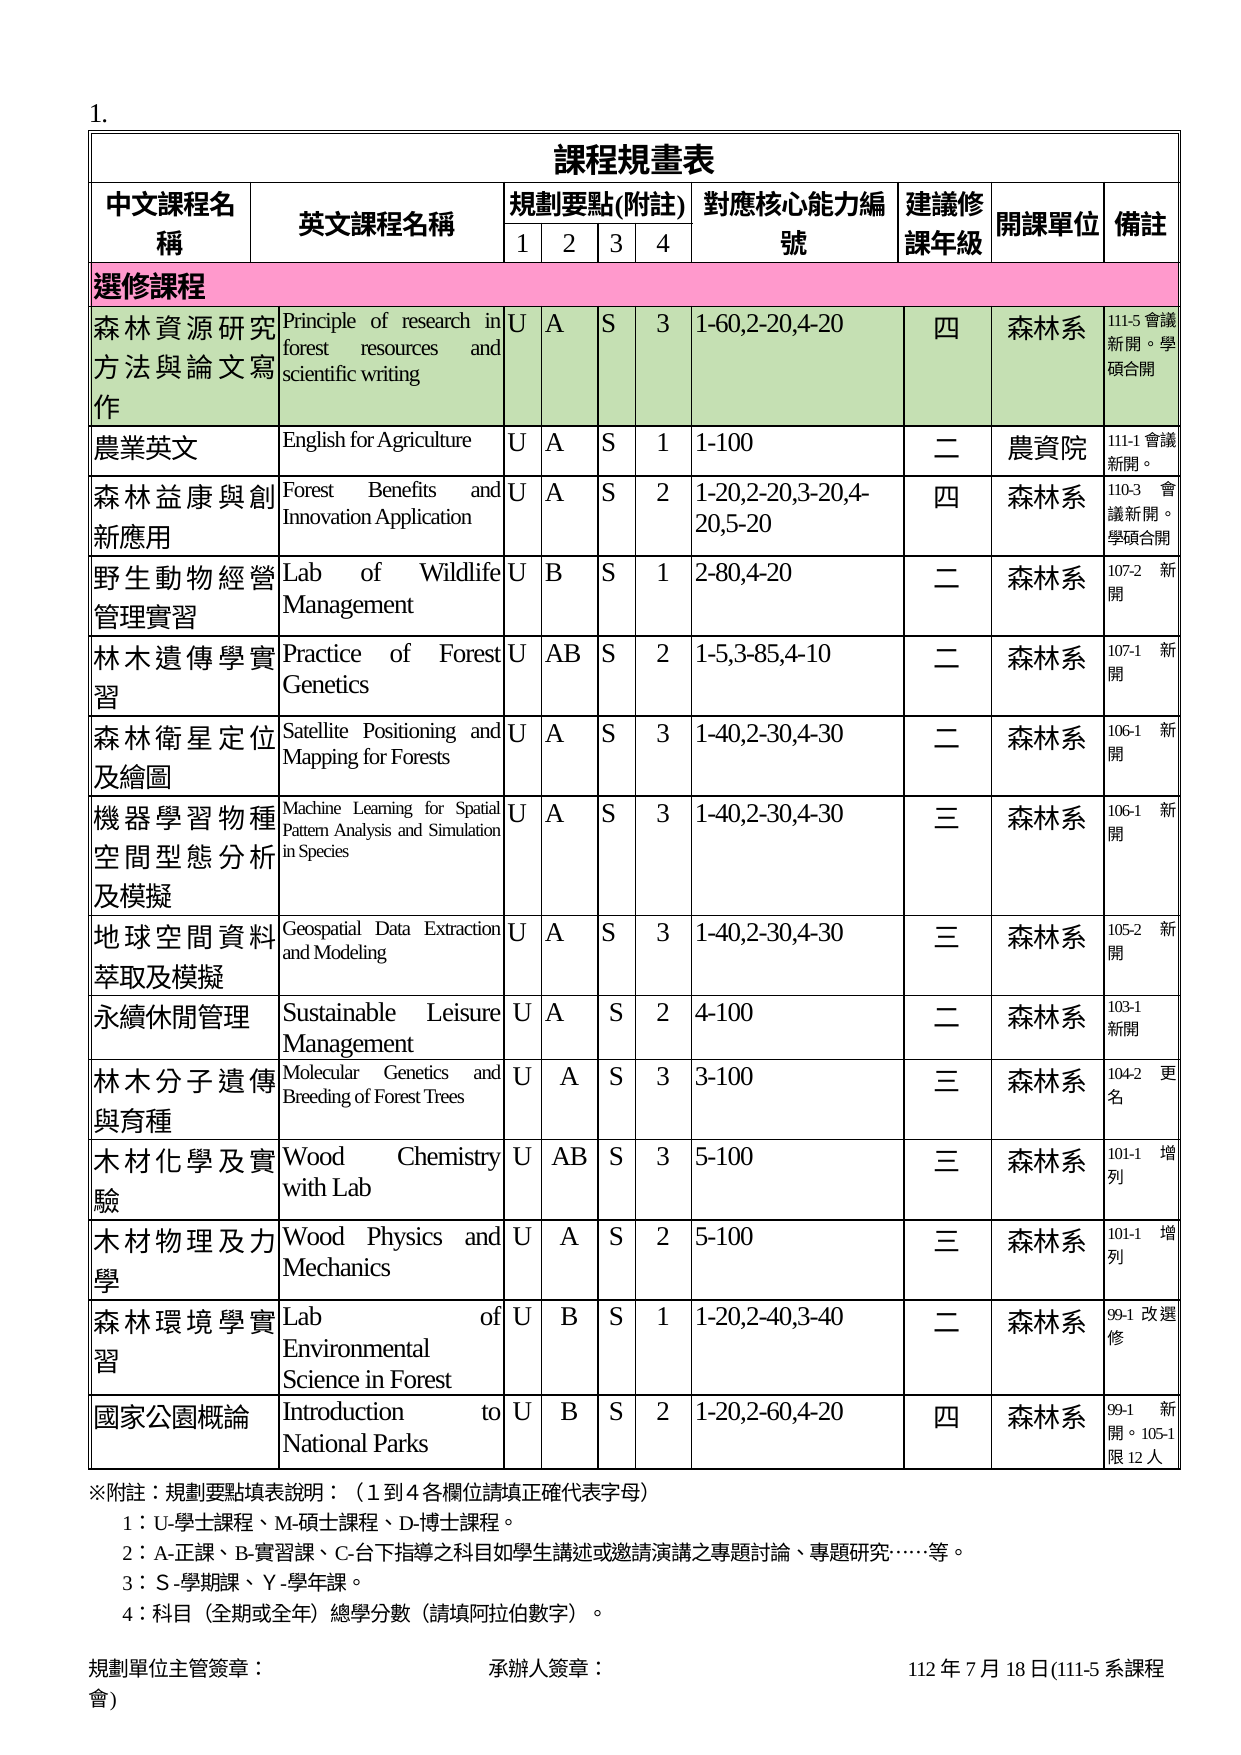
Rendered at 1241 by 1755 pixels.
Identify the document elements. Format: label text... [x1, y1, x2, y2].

table_cell 選修課程 [92, 263, 1178, 306]
table_cell 99-1新開。105-1限12人 [1105, 1396, 1178, 1468]
table_cell 森林益康與創新應用 [92, 477, 278, 555]
table_cell 森林系 [992, 557, 1103, 635]
table_cell S [599, 996, 635, 1059]
table_cell AB [542, 637, 597, 715]
table_cell English for Agriculture [280, 427, 503, 475]
table_cell Machine Learning for Spatial Pattern Analysis and Simulation in Species [280, 797, 503, 915]
table_cell 1-40,2-30,4-30 [692, 797, 903, 915]
table_cell 107-2新開 [1105, 557, 1178, 635]
table_header 課程規畫表 [92, 134, 1178, 182]
table_cell 3-100 [692, 1060, 903, 1139]
table_cell S [599, 916, 635, 995]
table_cell 三 [905, 1060, 991, 1139]
table_cell 3 [636, 307, 691, 425]
table_cell 二 [905, 427, 991, 475]
table_cell Introduction to National Parks [280, 1396, 503, 1468]
table_cell S [599, 1301, 635, 1394]
table_cell 規劃要點(附註) [505, 183, 691, 222]
table_cell 5-100 [692, 1221, 903, 1299]
table_cell Forest Benefits and Innovation Application [280, 477, 503, 555]
table_cell A [542, 427, 597, 475]
table_cell S [599, 477, 635, 555]
table_cell 1 [636, 1301, 691, 1394]
table_cell U [505, 637, 541, 715]
table_cell U [505, 717, 541, 795]
table_cell 2 [636, 477, 691, 555]
table_cell 101-1增列 [1105, 1221, 1178, 1299]
table_cell U [505, 477, 541, 555]
table_cell U [505, 557, 541, 635]
table_cell B [542, 557, 597, 635]
table_cell 3 [599, 224, 635, 262]
table_cell 四 [905, 477, 991, 555]
table_cell 2 [636, 637, 691, 715]
table_cell S [599, 1396, 635, 1468]
table_cell S [599, 307, 635, 425]
table_cell 三 [905, 1221, 991, 1299]
table_cell 106-1新開 [1105, 717, 1178, 795]
table_cell 四 [905, 307, 991, 425]
table_cell 森林系 [992, 477, 1103, 555]
table_cell 1-40,2-30,4-30 [692, 717, 903, 795]
table_cell 森林系 [992, 916, 1103, 995]
table_cell 1 [636, 427, 691, 475]
table_cell Lab of Wildlife Management [280, 557, 503, 635]
table_cell 1-20,2-60,4-20 [692, 1396, 903, 1468]
table_cell 3 [636, 717, 691, 795]
table_cell 3 [636, 1060, 691, 1139]
table_cell 二 [905, 1301, 991, 1394]
table_cell 建議修課年級 [899, 183, 991, 262]
table_cell 備註 [1105, 183, 1178, 262]
table_cell Principle of research in forest resources and scientific writing [280, 307, 503, 425]
table_cell 5-100 [692, 1140, 903, 1219]
table_cell 國家公園概論 [92, 1396, 278, 1468]
table_cell U [505, 797, 541, 915]
table_cell 森林資源研究方法與論文寫作 [92, 307, 278, 425]
table_cell 1-40,2-30,4-30 [692, 916, 903, 995]
table_cell 3 [636, 1140, 691, 1219]
table_cell 1-5,3-85,4-10 [692, 637, 903, 715]
table_cell A [542, 996, 597, 1059]
table_cell 森林系 [992, 307, 1103, 425]
table_cell 農資院 [992, 427, 1103, 475]
table_cell 1-60,2-20,4-20 [692, 307, 903, 425]
table_cell 機器學習物種空間型態分析及模擬 [92, 797, 278, 915]
table_cell 1-20,2-20,3-20,4-20,5-20 [692, 477, 903, 555]
table_cell U [505, 307, 541, 425]
table_cell 木材物理及力學 [92, 1221, 278, 1299]
table_cell 英文課程名稱 [251, 183, 503, 262]
table_cell 104-2更名 [1105, 1060, 1178, 1139]
table_cell 森林系 [992, 1140, 1103, 1219]
table_cell 四 [905, 1396, 991, 1468]
table_cell 森林系 [992, 996, 1103, 1059]
table_cell 4-100 [692, 996, 903, 1059]
table_cell A [542, 797, 597, 915]
table_cell U [505, 1060, 541, 1139]
table_cell A [542, 1221, 597, 1299]
table_cell 野生動物經營管理實習 [92, 557, 278, 635]
table_cell 林木遺傳學實習 [92, 637, 278, 715]
table_cell S [599, 637, 635, 715]
table_cell 三 [905, 916, 991, 995]
table_cell 二 [905, 717, 991, 795]
table_cell 101-1增列 [1105, 1140, 1178, 1219]
table_cell 2 [636, 1396, 691, 1468]
table_cell Wood Physics and Mechanics [280, 1221, 503, 1299]
table_cell 1 [636, 557, 691, 635]
table_cell 對應核心能力編號 [692, 183, 897, 262]
table_cell S [599, 557, 635, 635]
table_cell 森林系 [992, 637, 1103, 715]
table_cell U [505, 1221, 541, 1299]
table_cell 3 [636, 916, 691, 995]
table_cell 1 [505, 224, 541, 262]
table_cell Sustainable Leisure Management [280, 996, 503, 1059]
table_cell Wood Chemistry with Lab [280, 1140, 503, 1219]
table_cell 2-80,4-20 [692, 557, 903, 635]
table_cell B [542, 1301, 597, 1394]
table_cell 3 [636, 797, 691, 915]
table_cell 二 [905, 996, 991, 1059]
table_cell 1-20,2-40,3-40 [692, 1301, 903, 1394]
table_cell A [542, 717, 597, 795]
table_cell S [599, 717, 635, 795]
table_cell 105-2新開 [1105, 916, 1178, 995]
table_cell U [505, 1301, 541, 1394]
table_cell 中文課程名稱 [92, 183, 250, 262]
table_cell 森林系 [992, 1060, 1103, 1139]
table_cell 森林系 [992, 1396, 1103, 1468]
table_cell 木材化學及實驗 [92, 1140, 278, 1219]
table_cell Lab of Environmental Science in Forest [280, 1301, 503, 1394]
table_cell U [505, 1396, 541, 1468]
table_cell A [542, 916, 597, 995]
table_cell U [505, 427, 541, 475]
table_cell S [599, 1060, 635, 1139]
table_cell Satellite Positioning and Mapping for Forests [280, 717, 503, 795]
table_cell B [542, 1396, 597, 1468]
table_cell 1-100 [692, 427, 903, 475]
table_cell 110-3會議新開。學碩合開 [1105, 477, 1178, 555]
table_cell 107-1新開 [1105, 637, 1178, 715]
table_cell U [505, 916, 541, 995]
table_cell 2 [542, 224, 597, 262]
table_cell 2 [636, 996, 691, 1059]
table_cell 農業英文 [92, 427, 278, 475]
table_cell 三 [905, 1140, 991, 1219]
table_cell 森林系 [992, 1301, 1103, 1394]
table_cell 4 [636, 224, 691, 262]
table_cell 森林系 [992, 717, 1103, 795]
table_cell 開課單位 [992, 183, 1103, 262]
table_cell 103-1 新開 [1105, 996, 1178, 1059]
table_cell 111-1會議新開。 [1105, 427, 1178, 475]
table_cell A [542, 307, 597, 425]
table_cell S [599, 427, 635, 475]
table_cell U [505, 1140, 541, 1219]
table_cell AB [542, 1140, 597, 1219]
table_cell 二 [905, 557, 991, 635]
table_cell 111-5會議新開。學碩合開 [1105, 307, 1178, 425]
table_cell 三 [905, 797, 991, 915]
table_cell 地球空間資料萃取及模擬 [92, 916, 278, 995]
table_cell 森林系 [992, 797, 1103, 915]
table_cell 二 [905, 637, 991, 715]
table_cell 森林環境學實習 [92, 1301, 278, 1394]
table_cell A [542, 477, 597, 555]
table_cell S [599, 1221, 635, 1299]
table_cell S [599, 797, 635, 915]
table_cell 森林系 [992, 1221, 1103, 1299]
table_cell A [542, 1060, 597, 1139]
table_cell Practice of Forest Genetics [280, 637, 503, 715]
table_cell S [599, 1140, 635, 1219]
table_cell 森林衛星定位及繪圖 [92, 717, 278, 795]
table_cell 林木分子遺傳與育種 [92, 1060, 278, 1139]
table_cell Geospatial Data Extraction and Modeling [280, 916, 503, 995]
table_cell U [505, 996, 541, 1059]
table_cell 永續休閒管理 [92, 996, 278, 1059]
table_cell 106-1新開 [1105, 797, 1178, 915]
table_cell 99-1改選修 [1105, 1301, 1178, 1394]
table_cell 2 [636, 1221, 691, 1299]
table_cell Molecular Genetics and Breeding of Forest Trees [280, 1060, 503, 1139]
